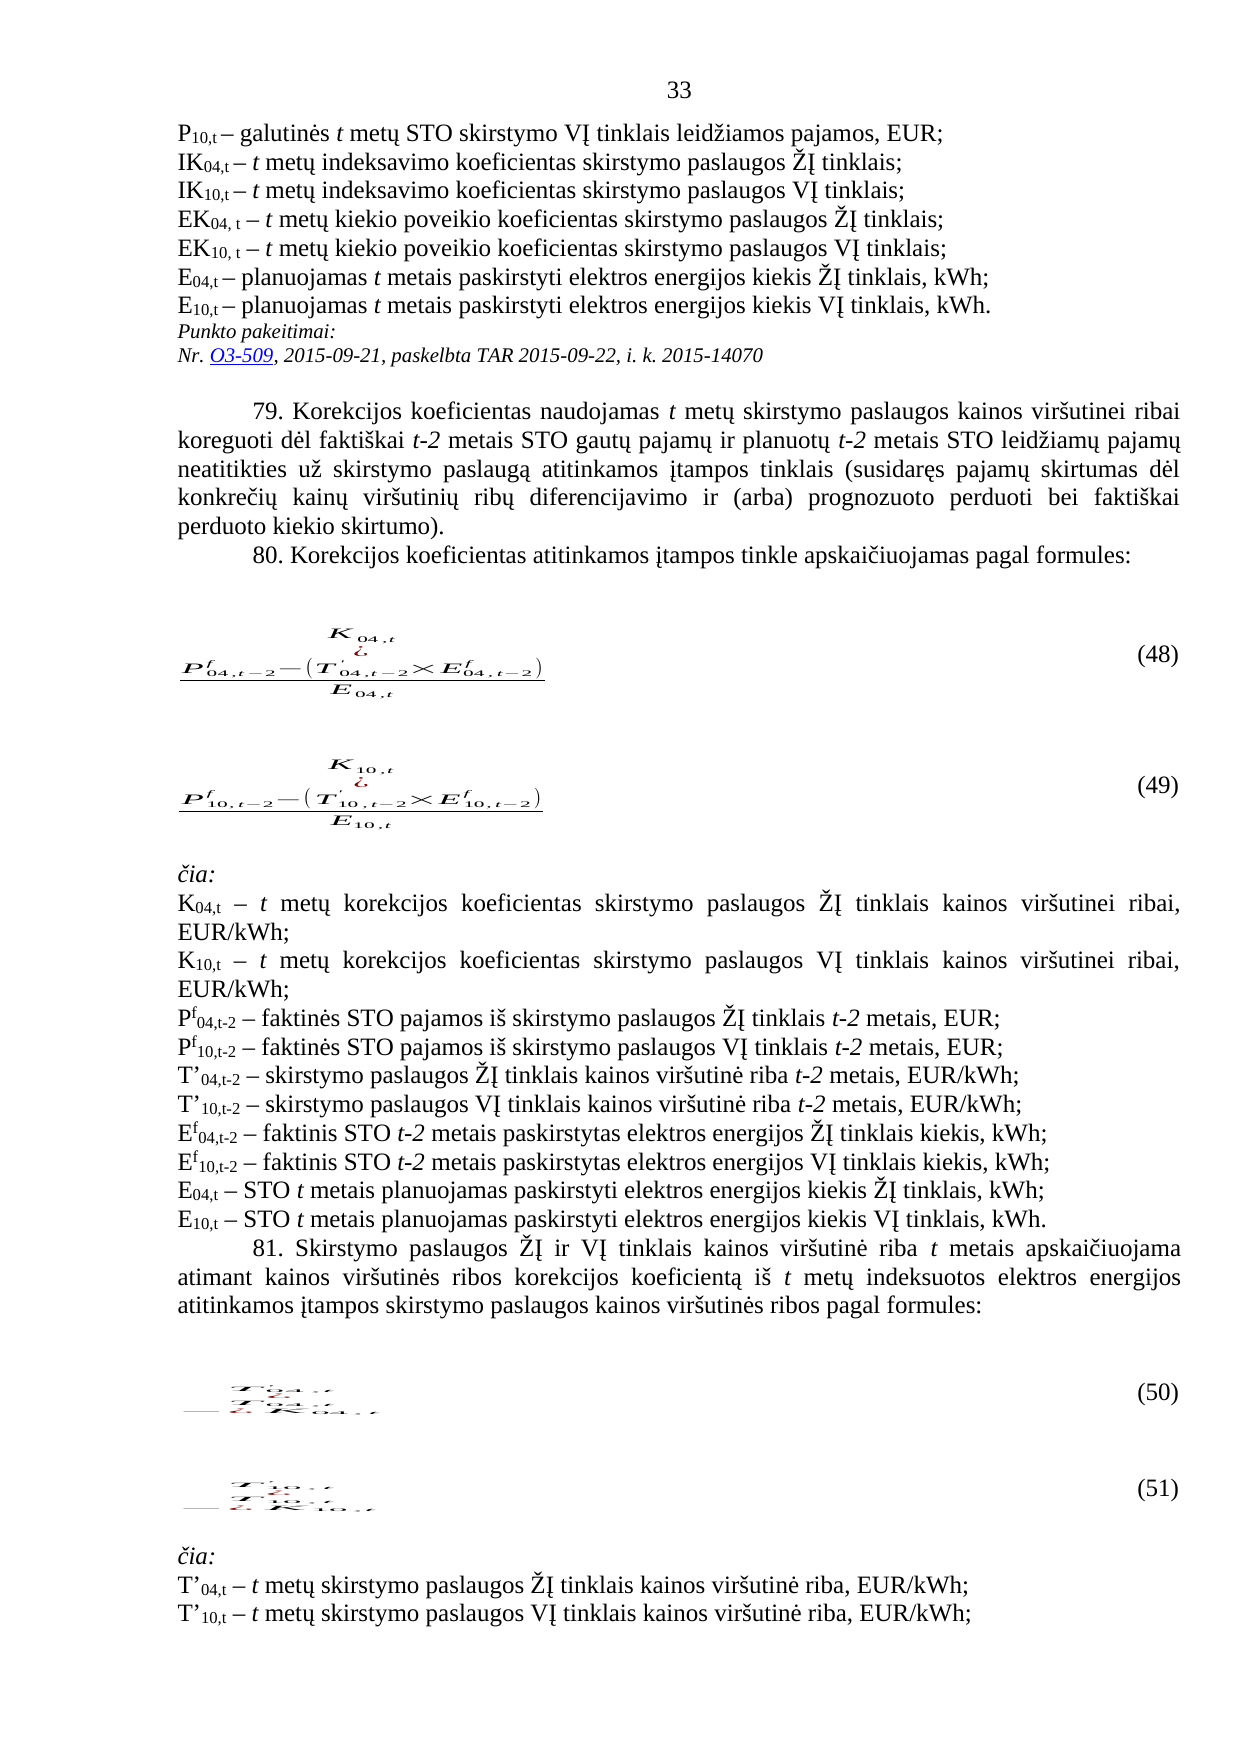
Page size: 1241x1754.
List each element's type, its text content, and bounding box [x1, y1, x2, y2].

text Pf04,t-2 – faktinės STO pajamos iš skirstymo paslaugos ŽĮ tinklais t-2 metais, EUR; [177, 1003, 1181, 1032]
text Ef04,t-2 – faktinis STO t-2 metais paskirstytas elektros energijos ŽĮ tinklais kiekis, kWh; [177, 1118, 1181, 1147]
text (49) [177, 728, 1181, 831]
text Pf10,t-2 – faktinės STO pajamos iš skirstymo paslaugos VĮ tinklais t-2 metais, EUR; [177, 1032, 1181, 1061]
text čia: [177, 1541, 1181, 1570]
text E10,t – planuojamas t metais paskirstyti elektros energijos kiekis VĮ tinklais, kWh. [177, 291, 1181, 319]
text Ef10,t-2 – faktinis STO t-2 metais paskirstytas elektros energijos VĮ tinklais kiekis, kWh; [177, 1147, 1181, 1176]
text EK10, t – t metų kiekio poveikio koeficientas skirstymo paslaugos VĮ tinklais; [177, 233, 1181, 262]
text T’10,t-2 – skirstymo paslaugos VĮ tinklais kainos viršutinė riba t-2 metais, EUR/kWh; [177, 1089, 1181, 1118]
text E10,t – STO t metais planuojamas paskirstyti elektros energijos kiekis VĮ tinklais, kWh. [177, 1204, 1181, 1233]
text 81. Skirstymo paslaugos ŽĮ ir VĮ tinklais kainos viršutinė riba t metais apskaičiuojama atimant kainos viršutinės ribos korekcijos koeficientą iš t metų indeksuotos elektros energijos atitinkamos įtampos skirstymo paslaugos kainos viršutinės ribos pagal formules: [177, 1233, 1181, 1319]
text EK04, t – t metų kiekio poveikio koeficientas skirstymo paslaugos ŽĮ tinklais; [177, 204, 1181, 233]
text K10,t – t metų korekcijos koeficientas skirstymo paslaugos VĮ tinklais kainos viršutinei ribai, EUR/kWh; [177, 946, 1181, 1003]
text T’04,t-2 – skirstymo paslaugos ŽĮ tinklais kainos viršutinė riba t-2 metais, EUR/kWh; [177, 1061, 1181, 1089]
text IK04,t – t metų indeksavimo koeficientas skirstymo paslaugos ŽĮ tinklais; [177, 147, 1181, 176]
text Punkto pakeitimai: [177, 319, 1181, 343]
text 79. Korekcijos koeficientas naudojamas t metų skirstymo paslaugos kainos viršutinei ribai koreguoti dėl faktiškai t-2 metais STO gautų pajamų ir planuotų t-2 metais STO leidžiamų pajamų neatitikties už skirstymo paslaugą atitinkamos įtampos tinklais (susidaręs pajamų skirtumas dėl konkrečių kainų viršutinių ribų diferencijavimo ir (arba) prognozuoto perduoti bei faktiškai perduoto kiekio skirtumo). [177, 396, 1181, 540]
text K04,t – t metų korekcijos koeficientas skirstymo paslaugos ŽĮ tinklais kainos viršutinei ribai, EUR/kWh; [177, 888, 1181, 946]
text E04,t – planuojamas t metais paskirstyti elektros energijos kiekis ŽĮ tinklais, kWh; [177, 262, 1181, 291]
text E04,t – STO t metais planuojamas paskirstyti elektros energijos kiekis ŽĮ tinklais, kWh; [177, 1176, 1181, 1204]
text Nr. O3-509, 2015-09-21, paskelbta TAR 2015-09-22, i. k. 2015-14070 [177, 343, 1181, 367]
text (50) [177, 1348, 1181, 1416]
text IK10,t – t metų indeksavimo koeficientas skirstymo paslaugos VĮ tinklais; [177, 176, 1181, 204]
text 80. Korekcijos koeficientas atitinkamos įtampos tinkle apskaičiuojamas pagal formules: [177, 540, 1181, 569]
text (48) [177, 597, 1181, 700]
text P10,t – galutinės t metų STO skirstymo VĮ tinklais leidžiamos pajamos, EUR; [177, 118, 1181, 147]
text T’10,t – t metų skirstymo paslaugos VĮ tinklais kainos viršutinė riba, EUR/kWh; [177, 1598, 1181, 1627]
text čia: [177, 859, 1181, 888]
text (51) [177, 1444, 1181, 1512]
text T’04,t – t metų skirstymo paslaugos ŽĮ tinklais kainos viršutinė riba, EUR/kWh; [177, 1570, 1181, 1598]
